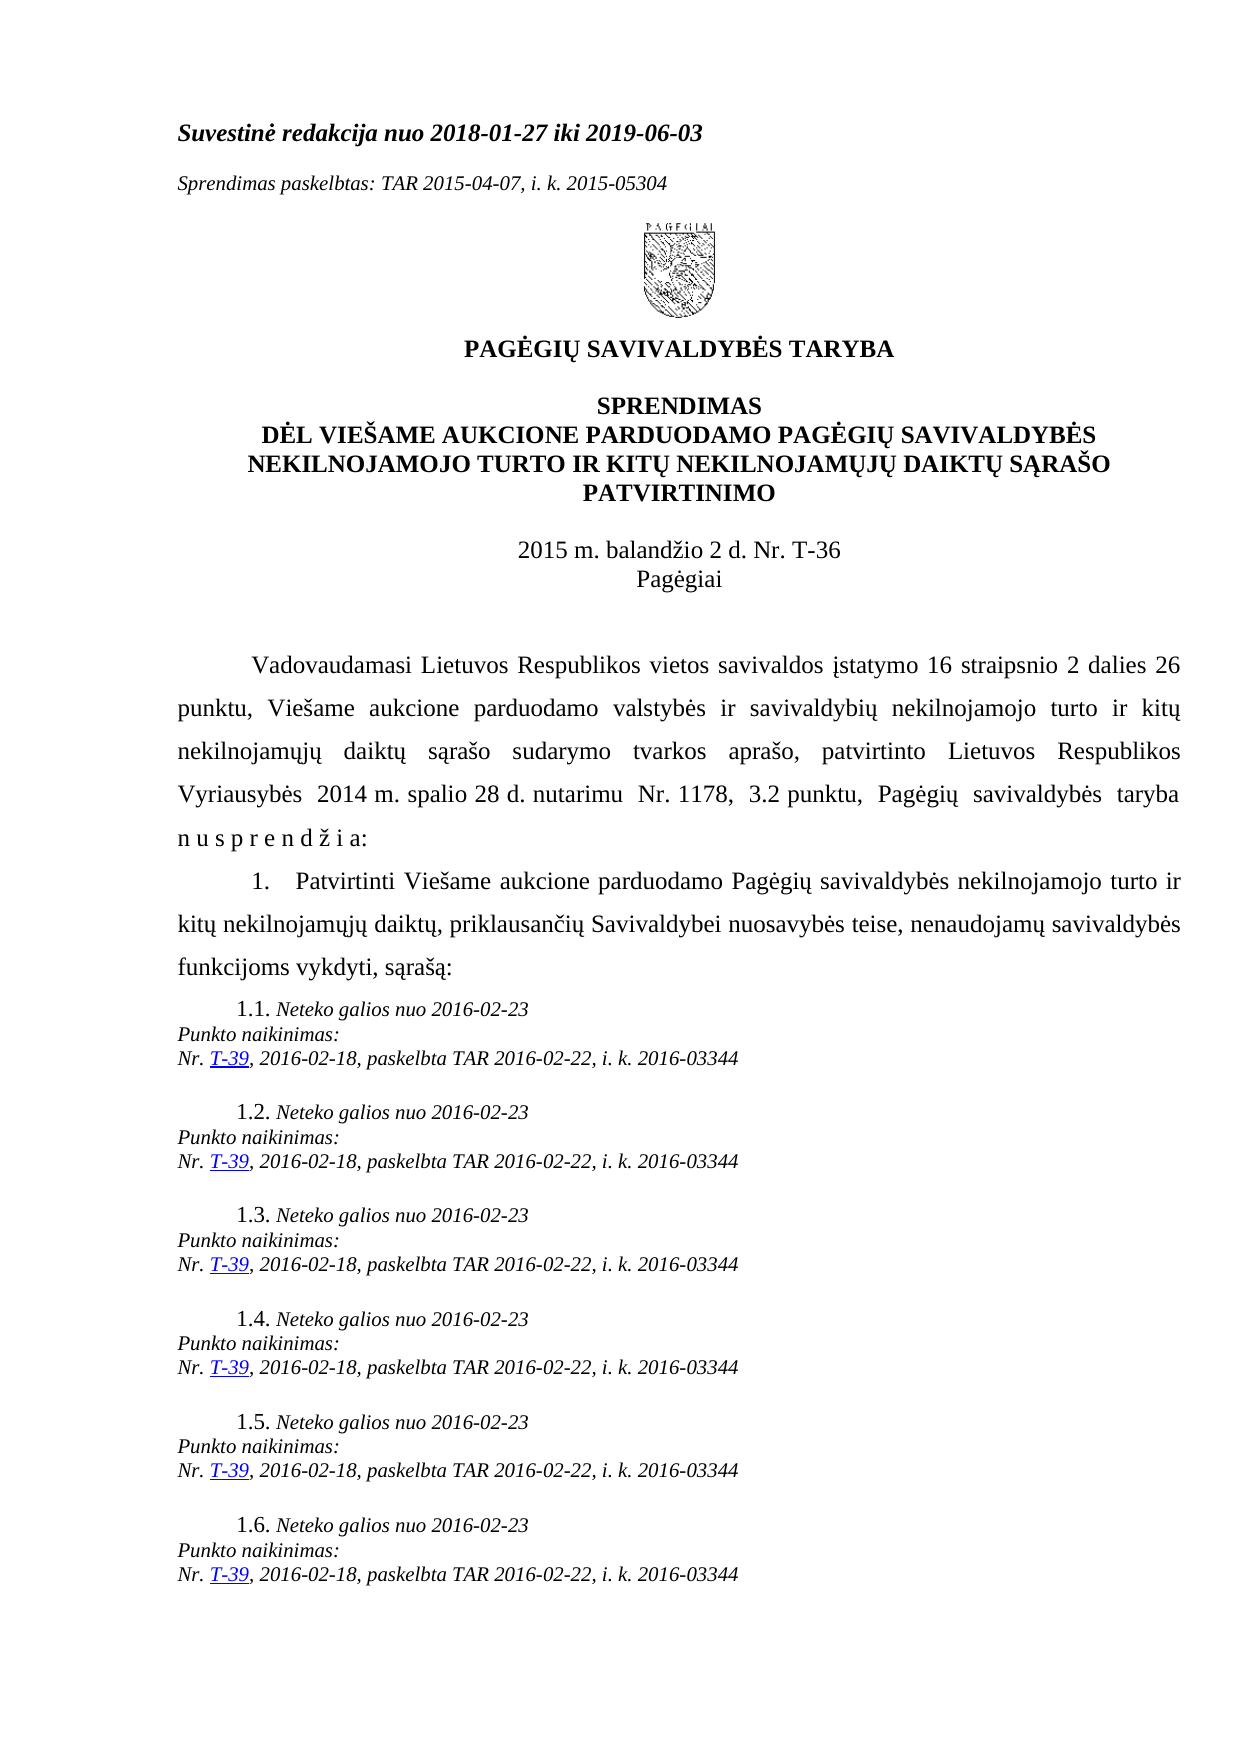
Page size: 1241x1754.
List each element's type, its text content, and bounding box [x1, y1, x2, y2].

text 1.3. Neteko galios nuo 2016-02-23 [177, 1202, 1181, 1228]
text Vadovaudamasi Lietuvos Respublikos vietos savivaldos įstatymo 16 straipsnio 2 dalies 26 punktu, Viešame aukcione parduodamo valstybės ir savivaldybių nekilnojamojo turto ir kitų nekilnojamųjų daiktų sąrašo sudarymo tvarkos aprašo, patvirtinto Lietuvos Respublikos Vyriausybės 2014 m. spalio 28 d. nutarimu Nr. 1178, 3.2 punktu, Pagėgių savivaldybės taryba n u s p r e n d ž i a: [177, 650, 1181, 851]
text Nr. T-39, 2016-02-18, paskelbta TAR 2016-02-22, i. k. 2016-03344 [177, 1046, 1181, 1069]
text Punkto naikinimas: [177, 1331, 1181, 1355]
text Nr. T-39, 2016-02-18, paskelbta TAR 2016-02-22, i. k. 2016-03344 [177, 1252, 1181, 1276]
text Punkto naikinimas: [177, 1434, 1181, 1458]
text PAGĖGIŲ SAVIVALDYBĖS TARYBA [177, 334, 1181, 363]
text 1.2. Neteko galios nuo 2016-02-23 [177, 1098, 1181, 1125]
text 1.4. Neteko galios nuo 2016-02-23 [177, 1305, 1181, 1331]
text Suvestinė redakcija nuo 2018-01-27 iki 2019-06-03 [177, 118, 1181, 147]
text Pagėgiai [177, 564, 1181, 593]
text Sprendimas paskelbtas: TAR 2015-04-07, i. k. 2015-05304 [177, 171, 1181, 195]
text 1. Patvirtinti Viešame aukcione parduodamo Pagėgių savivaldybės nekilnojamojo turto ir kitų nekilnojamųjų daiktų, priklausančių Savivaldybei nuosavybės teise, nenaudojamų savivaldybės funkcijoms vykdyti, sąrašą: [177, 866, 1181, 981]
text Punkto naikinimas: [177, 1125, 1181, 1149]
text SPRENDIMAS [177, 391, 1181, 420]
text 1.6. Neteko galios nuo 2016-02-23 [177, 1511, 1181, 1538]
text Punkto naikinimas: [177, 1021, 1181, 1046]
text 1.1. Neteko galios nuo 2016-02-23 [177, 995, 1181, 1021]
text Punkto naikinimas: [177, 1538, 1181, 1562]
text Punkto naikinimas: [177, 1228, 1181, 1252]
text Nr. T-39, 2016-02-18, paskelbta TAR 2016-02-22, i. k. 2016-03344 [177, 1562, 1181, 1586]
text 1.5. Neteko galios nuo 2016-02-23 [177, 1408, 1181, 1434]
text DĖL VIEŠAME AUKCIONE PARDUODAMO PAGĖGIŲ SAVIVALDYBĖS NEKILNOJAMOJO TURTO IR KITŲ NEKILNOJAMŲJŲ DAIKTŲ SĄRAŠO PATVIRTINIMO [177, 420, 1181, 506]
text 2015 m. balandžio 2 d. Nr. T-36 [177, 535, 1181, 564]
text Nr. T-39, 2016-02-18, paskelbta TAR 2016-02-22, i. k. 2016-03344 [177, 1355, 1181, 1379]
text Nr. T-39, 2016-02-18, paskelbta TAR 2016-02-22, i. k. 2016-03344 [177, 1149, 1181, 1173]
text Nr. T-39, 2016-02-18, paskelbta TAR 2016-02-22, i. k. 2016-03344 [177, 1458, 1181, 1482]
